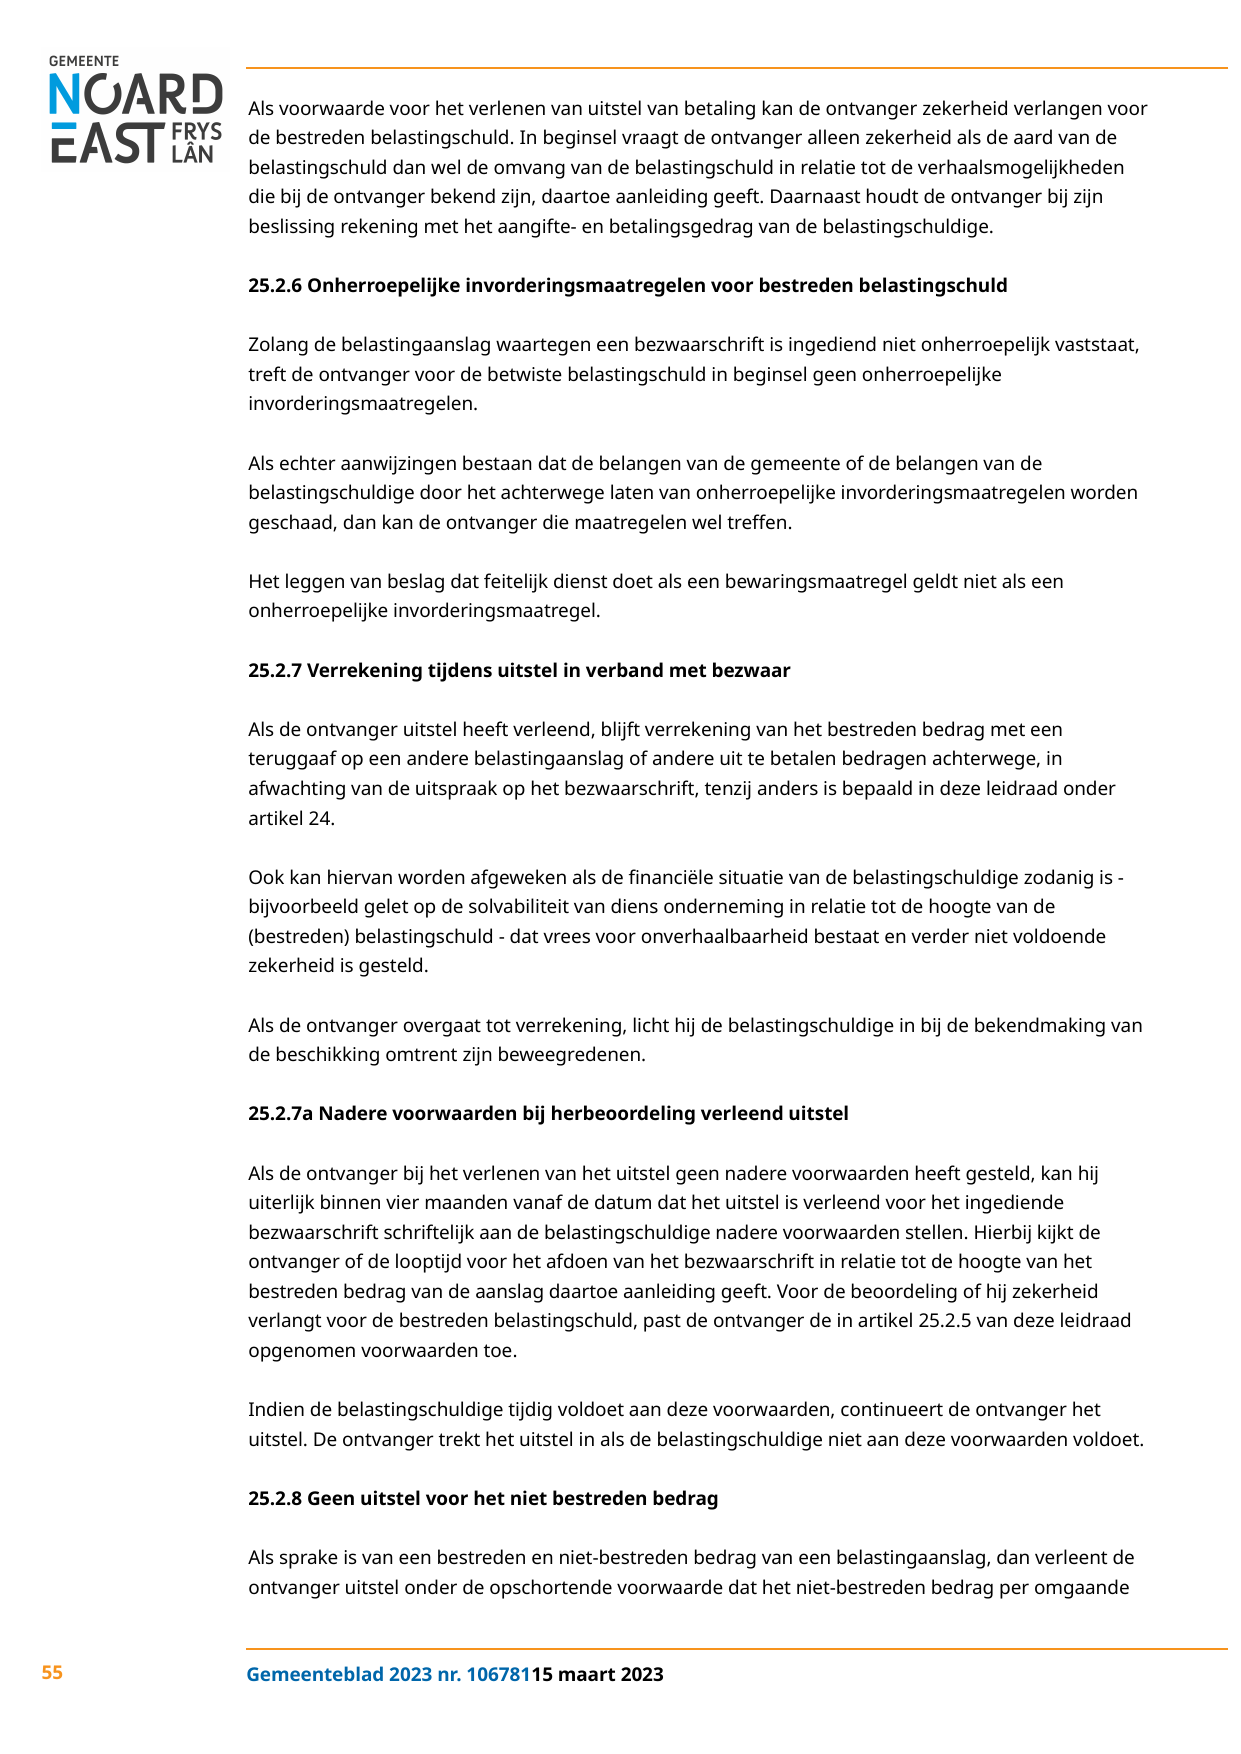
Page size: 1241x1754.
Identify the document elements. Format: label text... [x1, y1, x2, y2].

text Zolang de belastingaanslag waartegen een bezwaarschrift is ingediend niet onherroepelijk vaststaat, treft de ontvanger voor de betwiste belastingschuld in beginsel geen onherroepelijke invorderingsmaatregelen. [248, 331, 1152, 416]
text 25.2.7 Verrekening tijdens uitstel in verband met bezwaar [248, 657, 1152, 683]
text 25.2.6 Onherroepelijke invorderingsmaatregelen voor bestreden belastingschuld [248, 272, 1152, 298]
text Als echter aanwijzingen bestaan dat de belangen van de gemeente of de belangen van de belastingschuldige door het achterwege laten van onherroepelijke invorderingsmaatregelen worden geschaad, dan kan de ontvanger die maatregelen wel treffen. [248, 450, 1152, 535]
text Het leggen van beslag dat feitelijk dienst doet als een bewaringsmaatregel geldt niet als een onherroepelijke invorderingsmaatregel. [248, 568, 1152, 623]
text Als voorwaarde voor het verlenen van uitstel van betaling kan de ontvanger zekerheid verlangen voor de bestreden belastingschuld. In beginsel vraagt de ontvanger alleen zekerheid als de aard van de belastingschuld dan wel de omvang van de belastingschuld in relatie tot de verhaalsmogelijkheden die bij de ontvanger bekend zijn, daartoe aanleiding geeft. Daarnaast houdt de ontvanger bij zijn beslissing rekening met het aangifte- en betalingsgedrag van de belastingschuldige. [248, 95, 1152, 239]
text Als de ontvanger uitstel heeft verleend, blijft verrekening van het bestreden bedrag met een teruggaaf op een andere belastingaanslag of andere uit te betalen bedragen achterwege, in afwachting van de uitspraak op het bezwaarschrift, tenzij anders is bepaald in deze leidraad onder artikel 24. [248, 716, 1152, 831]
text 25.2.8 Geen uitstel voor het niet bestreden bedrag [248, 1485, 1152, 1511]
text Als sprake is van een bestreden en niet-bestreden bedrag van een belastingaanslag, dan verleent de ontvanger uitstel onder de opschortende voorwaarde dat het niet-bestreden bedrag per omgaande [248, 1544, 1152, 1600]
picture [41, 47, 231, 172]
text Ook kan hiervan worden afgeweken als de financiële situatie van de belastingschuldige zodanig is - bijvoorbeeld gelet op de solvabiliteit van diens onderneming in relatie tot de hoogte van de (bestreden) belastingschuld - dat vrees voor onverhaalbaarheid bestaat en verder niet voldoende zekerheid is gesteld. [248, 864, 1152, 978]
text Indien de belastingschuldige tijdig voldoet aan deze voorwaarden, continueert de ontvanger het uitstel. De ontvanger trekt het uitstel in als de belastingschuldige niet aan deze voorwaarden voldoet. [248, 1396, 1152, 1452]
text 25.2.7a Nadere voorwaarden bij herbeoordeling verleend uitstel [248, 1101, 1152, 1126]
text Als de ontvanger overgaat tot verrekening, licht hij de belastingschuldige in bij de bekendmaking van de beschikking omtrent zijn beweegredenen. [248, 1012, 1152, 1067]
text Als de ontvanger bij het verlenen van het uitstel geen nadere voorwaarden heeft gesteld, kan hij uiterlijk binnen vier maanden vanaf de datum dat het uitstel is verleend voor het ingediende bezwaarschrift schriftelijk aan de belastingschuldige nadere voorwaarden stellen. Hierbij kijkt de ontvanger of de looptijd voor het afdoen van het bezwaarschrift in relatie tot de hoogte van het bestreden bedrag van de aanslag daartoe aanleiding geeft. Voor de beoordeling of hij zekerheid verlangt voor de bestreden belastingschuld, past de ontvanger de in artikel 25.2.5 van deze leidraad opgenomen voorwaarden toe. [248, 1160, 1152, 1363]
